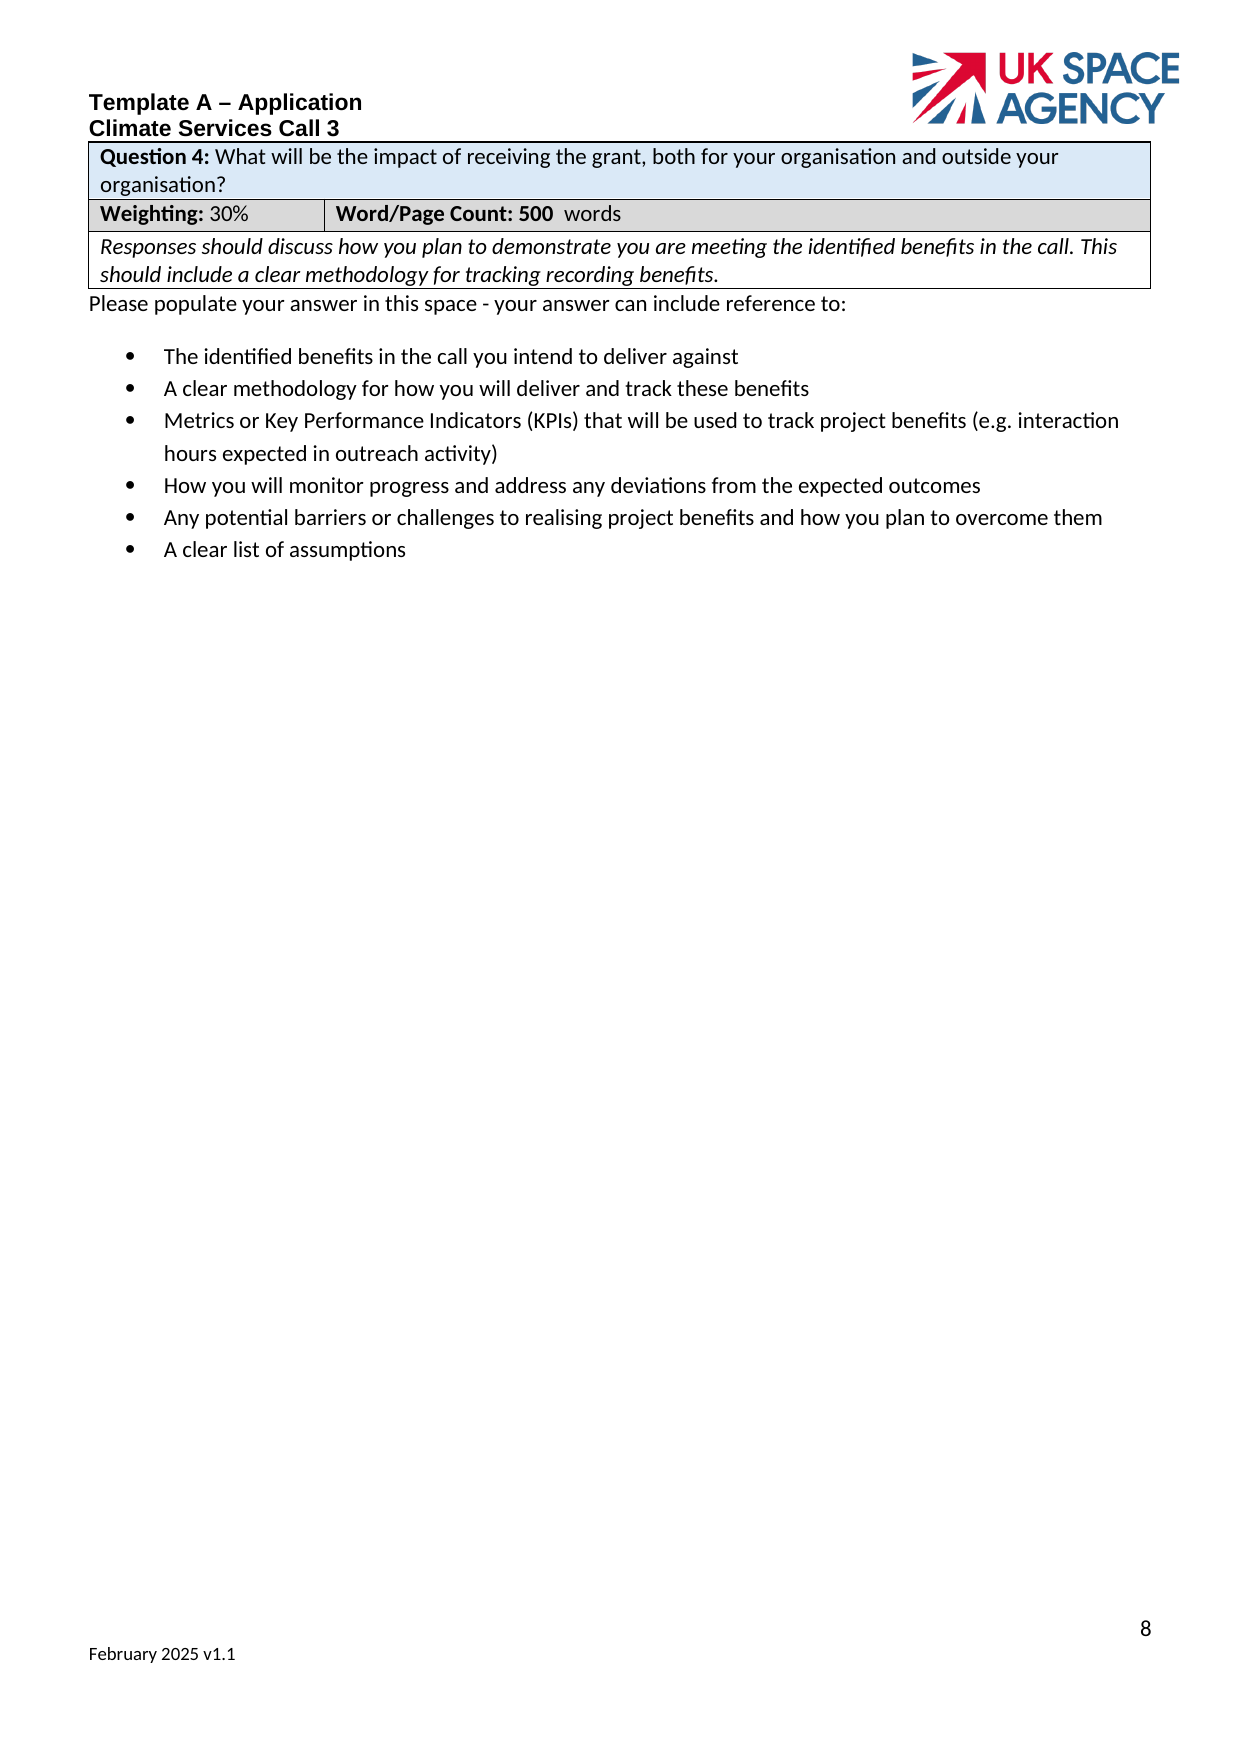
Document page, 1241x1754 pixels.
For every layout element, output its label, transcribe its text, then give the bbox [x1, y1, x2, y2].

list Any potential barriers or challenges to realising project benefits and how you plan to overcome them [126, 503, 1152, 531]
subtitle Please populate your answer in this space - your answer can include reference to: [89, 289, 1152, 317]
list Metrics or Key Performance Indicators (KPIs) that will be used to track project benefits (e.g. interaction hours expected in outreach activity) [126, 407, 1152, 467]
list The identified benefits in the call you intend to deliver against [126, 342, 1152, 370]
list A clear list of assumptions [126, 535, 1152, 563]
table_cell Word/Page Count: 500 words [325, 200, 1150, 231]
table_header Question 4: What will be the impact of receiving the grant, both for your organisation and outside your organisation? [89, 143, 1150, 198]
table_cell Weighting: 30% [89, 200, 324, 231]
list A clear methodology for how you will deliver and track these benefits [126, 374, 1152, 402]
table_cell Responses should discuss how you plan to demonstrate you are meeting the identified benefits in the call. This should include a clear methodology for tracking recording benefits. [89, 232, 1150, 288]
list How you will monitor progress and address any deviations from the expected outcomes [126, 471, 1152, 499]
